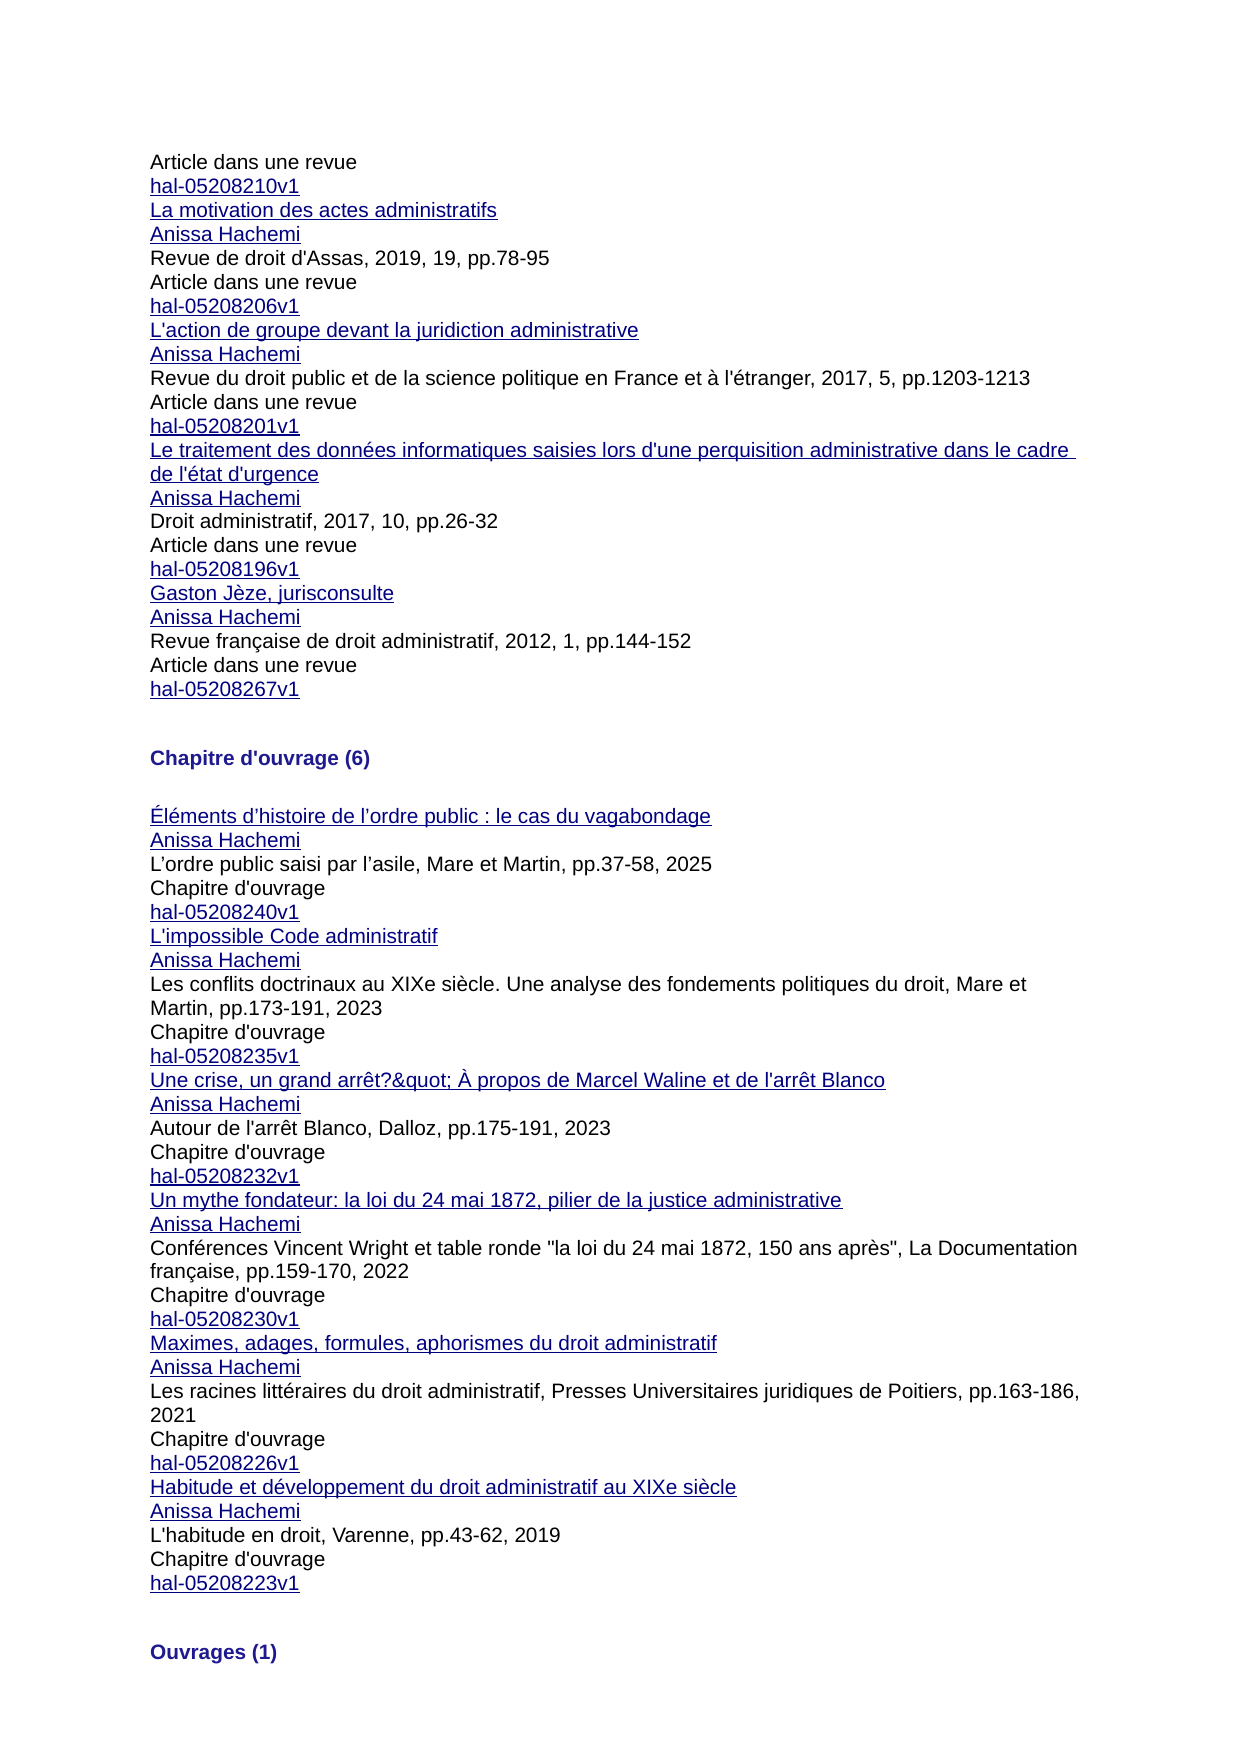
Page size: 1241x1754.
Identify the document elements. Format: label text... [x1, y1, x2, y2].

table_cell Le traitement des données informatiques saisies lors d'une perquisition administrative dans le cadre de l'état d'urgence Anissa Hachemi Droit administratif, 2017, 10, pp.26-32 Article dans une revue hal-05208196v1 [150, 438, 1090, 581]
table_cell La motivation des actes administratifs Anissa Hachemi Revue de droit d'Assas, 2019, 19, pp.78-95 Article dans une revue hal-05208206v1 [150, 198, 1090, 318]
table_cell Article dans une revue hal-05208210v1 [150, 150, 1090, 198]
table_cell Maximes, adages, formules, aphorismes du droit administratif Anissa Hachemi Les racines littéraires du droit administratif, Presses Universitaires juridiques de Poitiers, pp.163-186, 2021 Chapitre d'ouvrage hal-05208226v1 [150, 1331, 1090, 1475]
table_cell Un mythe fondateur: la loi du 24 mai 1872, pilier de la justice administrative Anissa Hachemi Conférences Vincent Wright et table ronde "la loi du 24 mai 1872, 150 ans après", La Documentation française, pp.159-170, 2022 Chapitre d'ouvrage hal-05208230v1 [150, 1188, 1090, 1331]
table_cell Gaston Jèze, jurisconsulte Anissa Hachemi Revue française de droit administratif, 2012, 1, pp.144-152 Article dans une revue hal-05208267v1 [150, 581, 1090, 701]
table_cell L'impossible Code administratif Anissa Hachemi Les conflits doctrinaux au XIXe siècle. Une analyse des fondements politiques du droit, Mare et Martin, pp.173-191, 2023 Chapitre d'ouvrage hal-05208235v1 [150, 924, 1090, 1068]
subtitle Ouvrages (1) [150, 1639, 1090, 1663]
table_cell Une crise, un grand arrêt?&quot; À propos de Marcel Waline et de l'arrêt Blanco Anissa Hachemi Autour de l'arrêt Blanco, Dalloz, pp.175-191, 2023 Chapitre d'ouvrage hal-05208232v1 [150, 1068, 1090, 1187]
table_cell Habitude et développement du droit administratif au XIXe siècle Anissa Hachemi L'habitude en droit, Varenne, pp.43-62, 2019 Chapitre d'ouvrage hal-05208223v1 [150, 1475, 1090, 1595]
subtitle Chapitre d'ouvrage (6) [150, 746, 1090, 770]
table_cell L'action de groupe devant la juridiction administrative Anissa Hachemi Revue du droit public et de la science politique en France et à l'étranger, 2017, 5, pp.1203-1213 Article dans une revue hal-05208201v1 [150, 318, 1090, 437]
table_header Éléments d’histoire de l’ordre public : le cas du vagabondage Anissa Hachemi L’ordre public saisi par l’asile, Mare et Martin, pp.37-58, 2025 Chapitre d'ouvrage hal-05208240v1 [150, 804, 1090, 924]
